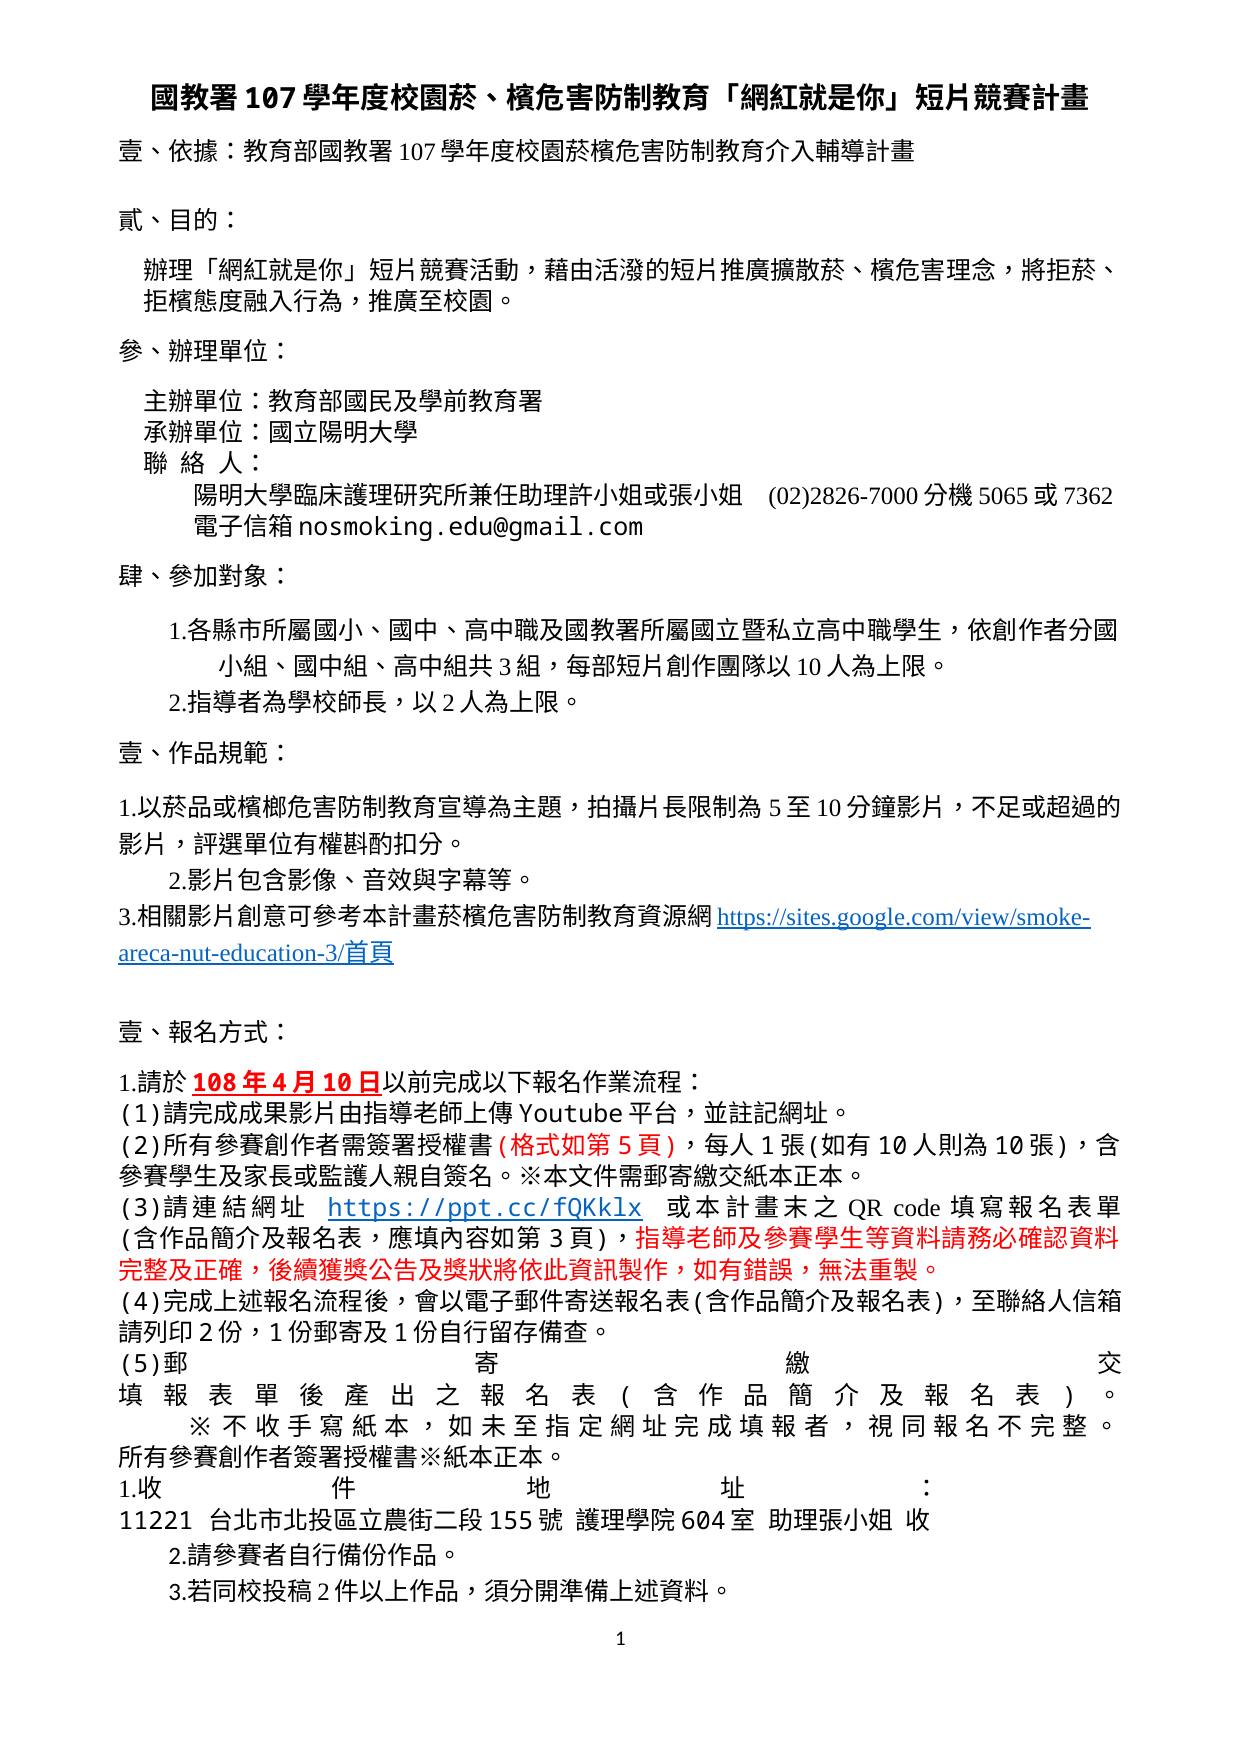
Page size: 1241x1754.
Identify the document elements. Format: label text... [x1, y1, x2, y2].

text 主辦單位：教育部國民及學前教育署 [143, 385, 1122, 417]
list 請參賽者自行備份作品。 [168, 1535, 1122, 1572]
list 報名方式： [118, 1017, 1122, 1048]
list 影片包含影像、音效與字幕等。 [168, 860, 1122, 897]
list 完成上述報名流程後，會以電子郵件寄送報名表(含作品簡介及報名表)，至聯絡人信箱，請列印2份，1份郵寄及1份自行留存備查。 [118, 1285, 1122, 1348]
list 收件地址： 11221 台北市北投區立農街二段155號 護理學院604室 助理張小姐 收 [118, 1473, 1122, 1535]
list 以菸品或檳榔危害防制教育宣導為主題，拍攝片長限制為5至10分鐘影片，不足或超過的影片，評選單位有權斟酌扣分。 [118, 788, 1122, 860]
list 請於108年4月10日以前完成以下報名作業流程： [118, 1067, 1122, 1098]
list 相關影片創意可參考本計畫菸檳危害防制教育資源網https://sites.google.com/view/smoke-areca-nut-education-3/首頁 [118, 897, 1122, 998]
text 電子信箱nosmoking.edu@gmail.com [193, 510, 1122, 542]
list 辦理單位： [118, 335, 1122, 367]
list 請完成成果影片由指導老師上傳Youtube平台，並註記網址。 [118, 1098, 1122, 1129]
list 作品規範： [118, 738, 1122, 769]
list 請連結網址 https://ppt.cc/fQKklx 或本計畫末之QR code填寫報名表單 (含作品簡介及報名表，應填內容如第3頁)，指導老師及參賽學生等資料請務必確認資料完整及正確，後續獲獎公告及獎狀將依此資訊製作，如有錯誤，無法重製。 [118, 1192, 1122, 1285]
text 陽明大學臨床護理研究所兼任助理許小姐或張小姐 (02)2826-7000分機5065或7362 [193, 479, 1122, 510]
list 若同校投稿2件以上作品，須分開準備上述資料。 [168, 1572, 1122, 1608]
text 辦理「網紅就是你」短片競賽活動，藉由活潑的短片推廣擴散菸、檳危害理念，將拒菸、拒檳態度融入行為，推廣至校園。 [143, 254, 1122, 317]
list 依據：教育部國教署107學年度校園菸檳危害防制教育介入輔導計畫 [118, 135, 1122, 167]
list 目的： [118, 204, 1122, 235]
list 所有參賽創作者需簽署授權書(格式如第5頁)，每人1張(如有10人則為10張)，含參賽學生及家長或監護人親自簽名。※本文件需郵寄繳交紙本正本。 [118, 1129, 1122, 1192]
list 郵寄繳交 填報表單後產出之報名表(含作品簡介及報名表)。 ※不收手寫紙本，如未至指定網址完成填報者，視同報名不完整。 所有參賽創作者簽署授權書※紙本正本。 [118, 1348, 1122, 1473]
list 各縣市所屬國小、國中、高中職及國教署所屬國立暨私立高中職學生，依創作者分國小組、國中組、高中組共3組，每部短片創作團隊以10人為上限。 [168, 610, 1122, 683]
text 承辦單位：國立陽明大學 [143, 417, 1122, 448]
subtitle 國教署107學年度校園菸、檳危害防制教育「網紅就是你」短片競賽計畫 [118, 75, 1122, 117]
list 參加對象： [118, 560, 1122, 592]
list 指導者為學校師長，以2人為上限。 [168, 683, 1122, 719]
text 聯 絡 人： [143, 448, 1122, 479]
